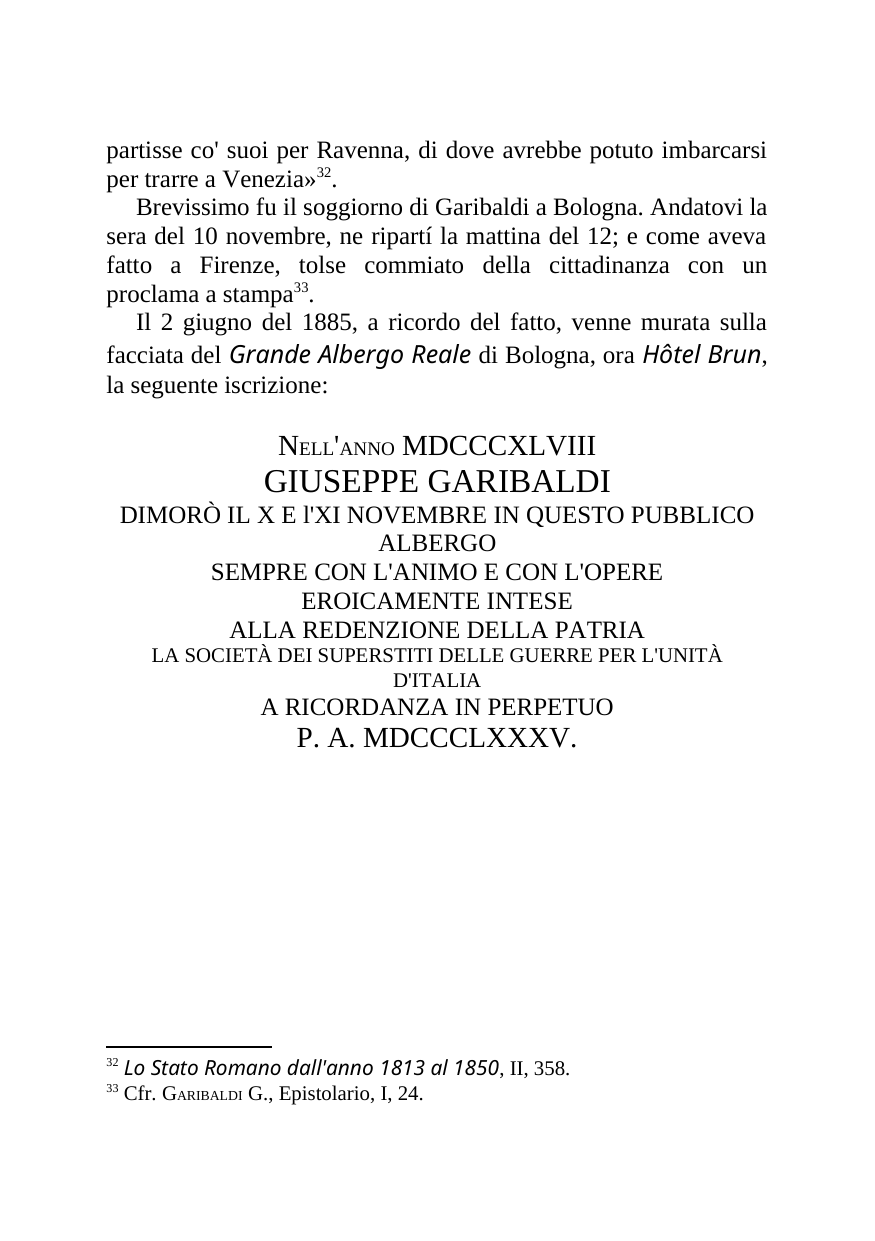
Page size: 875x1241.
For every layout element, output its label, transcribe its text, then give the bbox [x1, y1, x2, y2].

text A RICORDANZA IN PERPETUO [106, 692, 768, 720]
text EROICAMENTE INTESE [106, 586, 768, 615]
text GIUSEPPE GARIBALDI [106, 461, 768, 500]
text Cfr. Garibaldi G., Epistolario, I, 24. [106, 1081, 768, 1105]
text ALLA REDENZIONE DELLA PATRIA [106, 615, 768, 643]
text Nell'anno MDCCCXLVIII [106, 428, 768, 461]
text partisse co' suoi per Ravenna, di dove avrebbe potuto imbarcarsi per trarre a Venezia». [106, 135, 768, 192]
text Lo Stato Romano dall'anno 1813 al 1850, II, 358. [106, 1053, 768, 1081]
text Il 2 giugno del 1885, a ricordo del fatto, venne murata sulla facciata del Grande Albergo Reale di Bologna, ora Hôtel Brun, la seguente iscrizione: [106, 307, 768, 399]
text SEMPRE CON L'ANIMO E CON L'OPERE [106, 557, 768, 586]
text Brevissimo fu il soggiorno di Garibaldi a Bologna. Andatovi la sera del 10 novembre, ne ripartí la mattina del 12; e come aveva fatto a Firenze, tolse commiato della cittadinanza con un proclama a stampa. [106, 192, 768, 307]
text P. A. MDCCCLXXXV. [106, 720, 768, 754]
text LA SOCIETÀ DEI SUPERSTITI DELLE GUERRE PER L'UNITÀ D'ITALIA [106, 643, 768, 692]
text DIMORÒ IL X E l'XI NOVEMBRE IN QUESTO PUBBLICO ALBERGO [106, 500, 768, 557]
